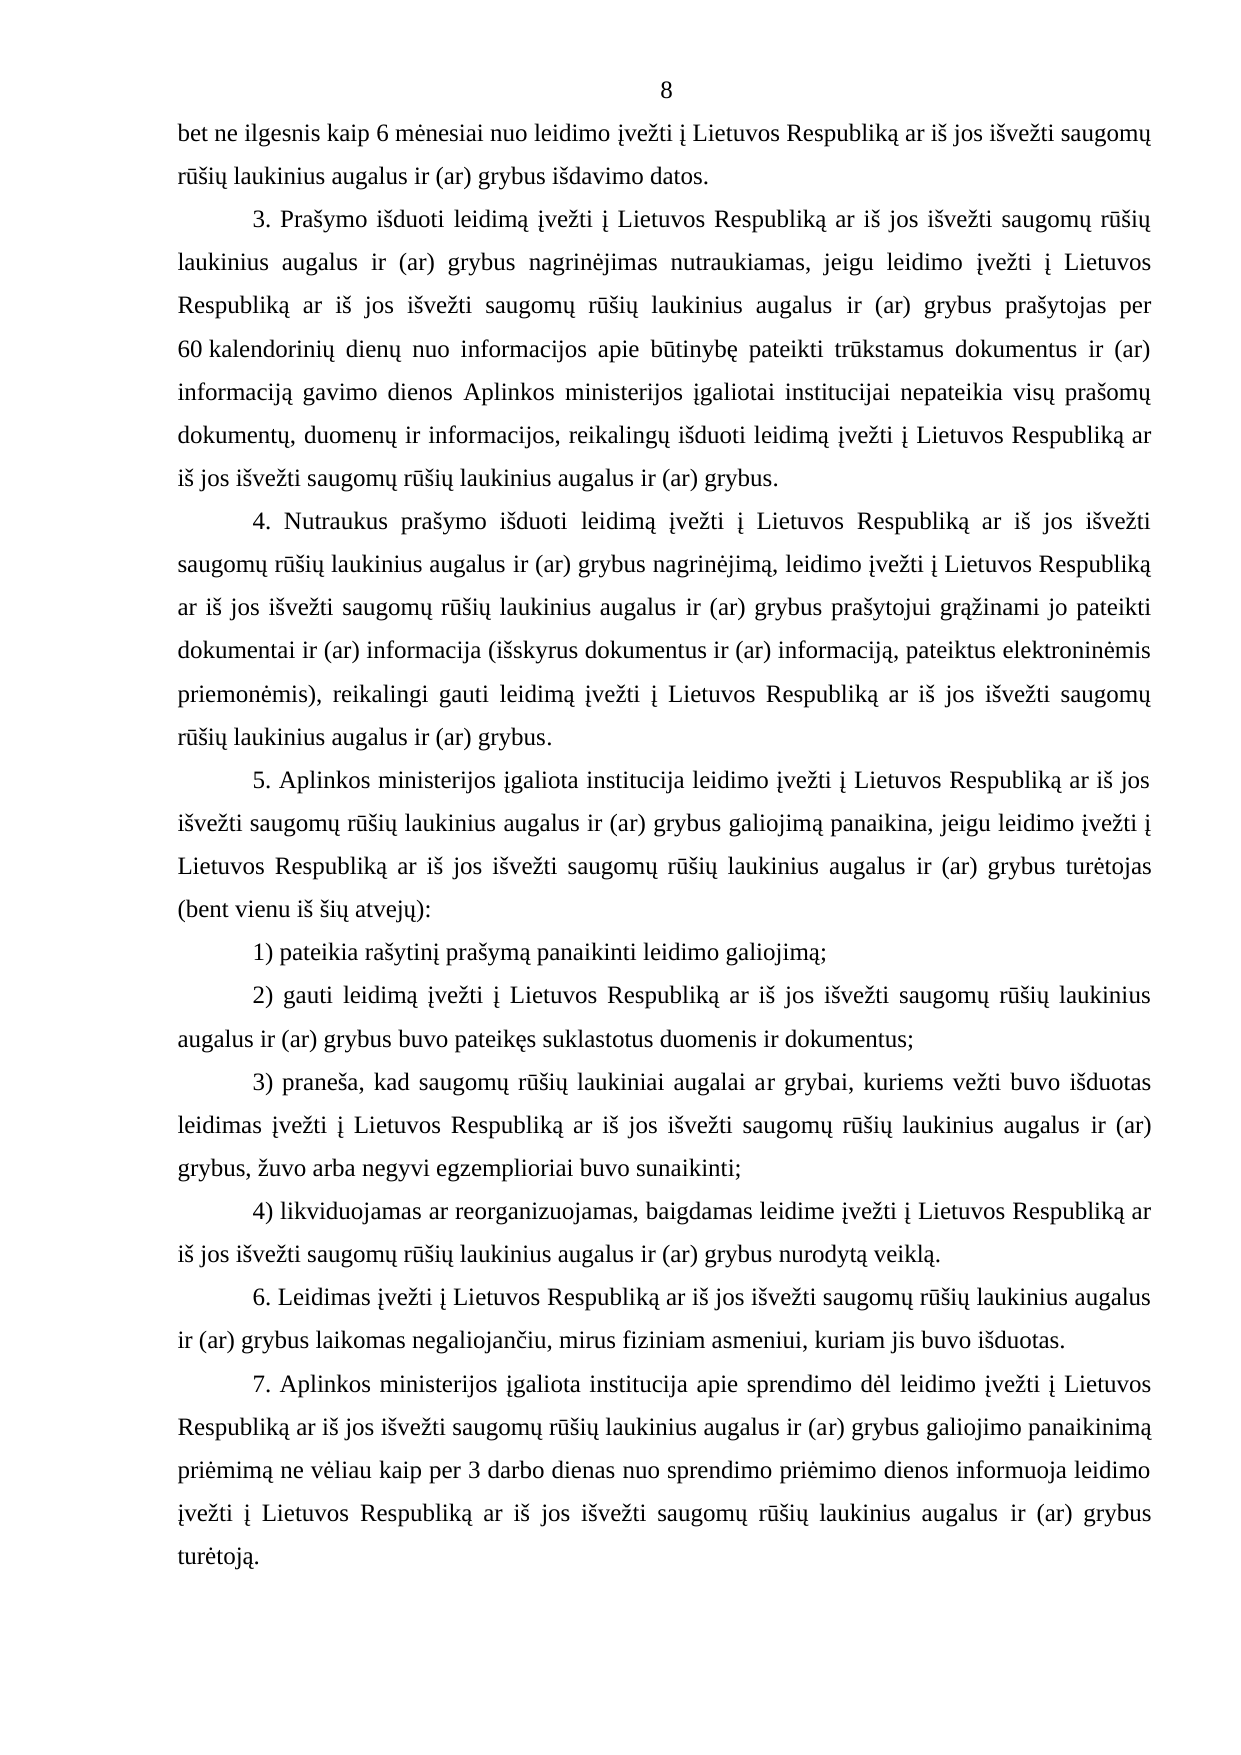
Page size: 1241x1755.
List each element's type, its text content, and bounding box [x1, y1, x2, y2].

text 2) gauti leidimą įvežti į Lietuvos Respubliką ar iš jos išvežti saugomų rūšių laukinius augalus ir (ar) grybus buvo pateikęs suklastotus duomenis ir dokumentus; [177, 981, 1152, 1052]
text 5. Aplinkos ministerijos įgaliota institucija leidimo įvežti į Lietuvos Respubliką ar iš jos išvežti saugomų rūšių laukinius augalus ir (ar) grybus galiojimą panaikina, jeigu leidimo įvežti į Lietuvos Respubliką ar iš jos išvežti saugomų rūšių laukinius augalus ir (ar) grybus turėtojas (bent vienu iš šių atvejų): [177, 765, 1152, 923]
text 3) praneša, kad saugomų rūšių laukiniai augalai ar grybai, kuriems vežti buvo išduotas leidimas įvežti į Lietuvos Respubliką ar iš jos išvežti saugomų rūšių laukinius augalus ir (ar) grybus, žuvo arba negyvi egzemplioriai buvo sunaikinti; [177, 1067, 1152, 1182]
text 3. Prašymo išduoti leidimą įvežti į Lietuvos Respubliką ar iš jos išvežti saugomų rūšių laukinius augalus ir (ar) grybus nagrinėjimas nutraukiamas, jeigu leidimo įvežti į Lietuvos Respubliką ar iš jos išvežti saugomų rūšių laukinius augalus ir (ar) grybus prašytojas per 60 kalendorinių dienų nuo informacijos apie būtinybę pateikti trūkstamus dokumentus ir (ar) informaciją gavimo dienos Aplinkos ministerijos įgaliotai institucijai nepateikia visų prašomų dokumentų, duomenų ir informacijos, reikalingų išduoti leidimą įvežti į Lietuvos Respubliką ar iš jos išvežti saugomų rūšių laukinius augalus ir (ar) grybus. [177, 204, 1152, 492]
text 7. Aplinkos ministerijos įgaliota institucija apie sprendimo dėl leidimo įvežti į Lietuvos Respubliką ar iš jos išvežti saugomų rūšių laukinius augalus ir (ar) grybus galiojimo panaikinimą priėmimą ne vėliau kaip per 3 darbo dienas nuo sprendimo priėmimo dienos informuoja leidimo įvežti į Lietuvos Respubliką ar iš jos išvežti saugomų rūšių laukinius augalus ir (ar) grybus turėtoją. [177, 1369, 1152, 1570]
text bet ne ilgesnis kaip 6 mėnesiai nuo leidimo įvežti į Lietuvos Respubliką ar iš jos išvežti saugomų rūšių laukinius augalus ir (ar) grybus išdavimo datos. [177, 118, 1152, 190]
text 6. Leidimas įvežti į Lietuvos Respubliką ar iš jos išvežti saugomų rūšių laukinius augalus ir (ar) grybus laikomas negaliojančiu, mirus fiziniam asmeniui, kuriam jis buvo išduotas. [177, 1282, 1152, 1354]
text 4) likviduojamas ar reorganizuojamas, baigdamas leidime įvežti į Lietuvos Respubliką ar iš jos išvežti saugomų rūšių laukinius augalus ir (ar) grybus nurodytą veiklą. [177, 1196, 1152, 1268]
text 1) pateikia rašytinį prašymą panaikinti leidimo galiojimą; [177, 937, 1152, 966]
text 4. Nutraukus prašymo išduoti leidimą įvežti į Lietuvos Respubliką ar iš jos išvežti saugomų rūšių laukinius augalus ir (ar) grybus nagrinėjimą, leidimo įvežti į Lietuvos Respubliką ar iš jos išvežti saugomų rūšių laukinius augalus ir (ar) grybus prašytojui grąžinami jo pateikti dokumentai ir (ar) informacija (išskyrus dokumentus ir (ar) informaciją, pateiktus elektroninėmis priemonėmis), reikalingi gauti leidimą įvežti į Lietuvos Respubliką ar iš jos išvežti saugomų rūšių laukinius augalus ir (ar) grybus. [177, 506, 1152, 751]
